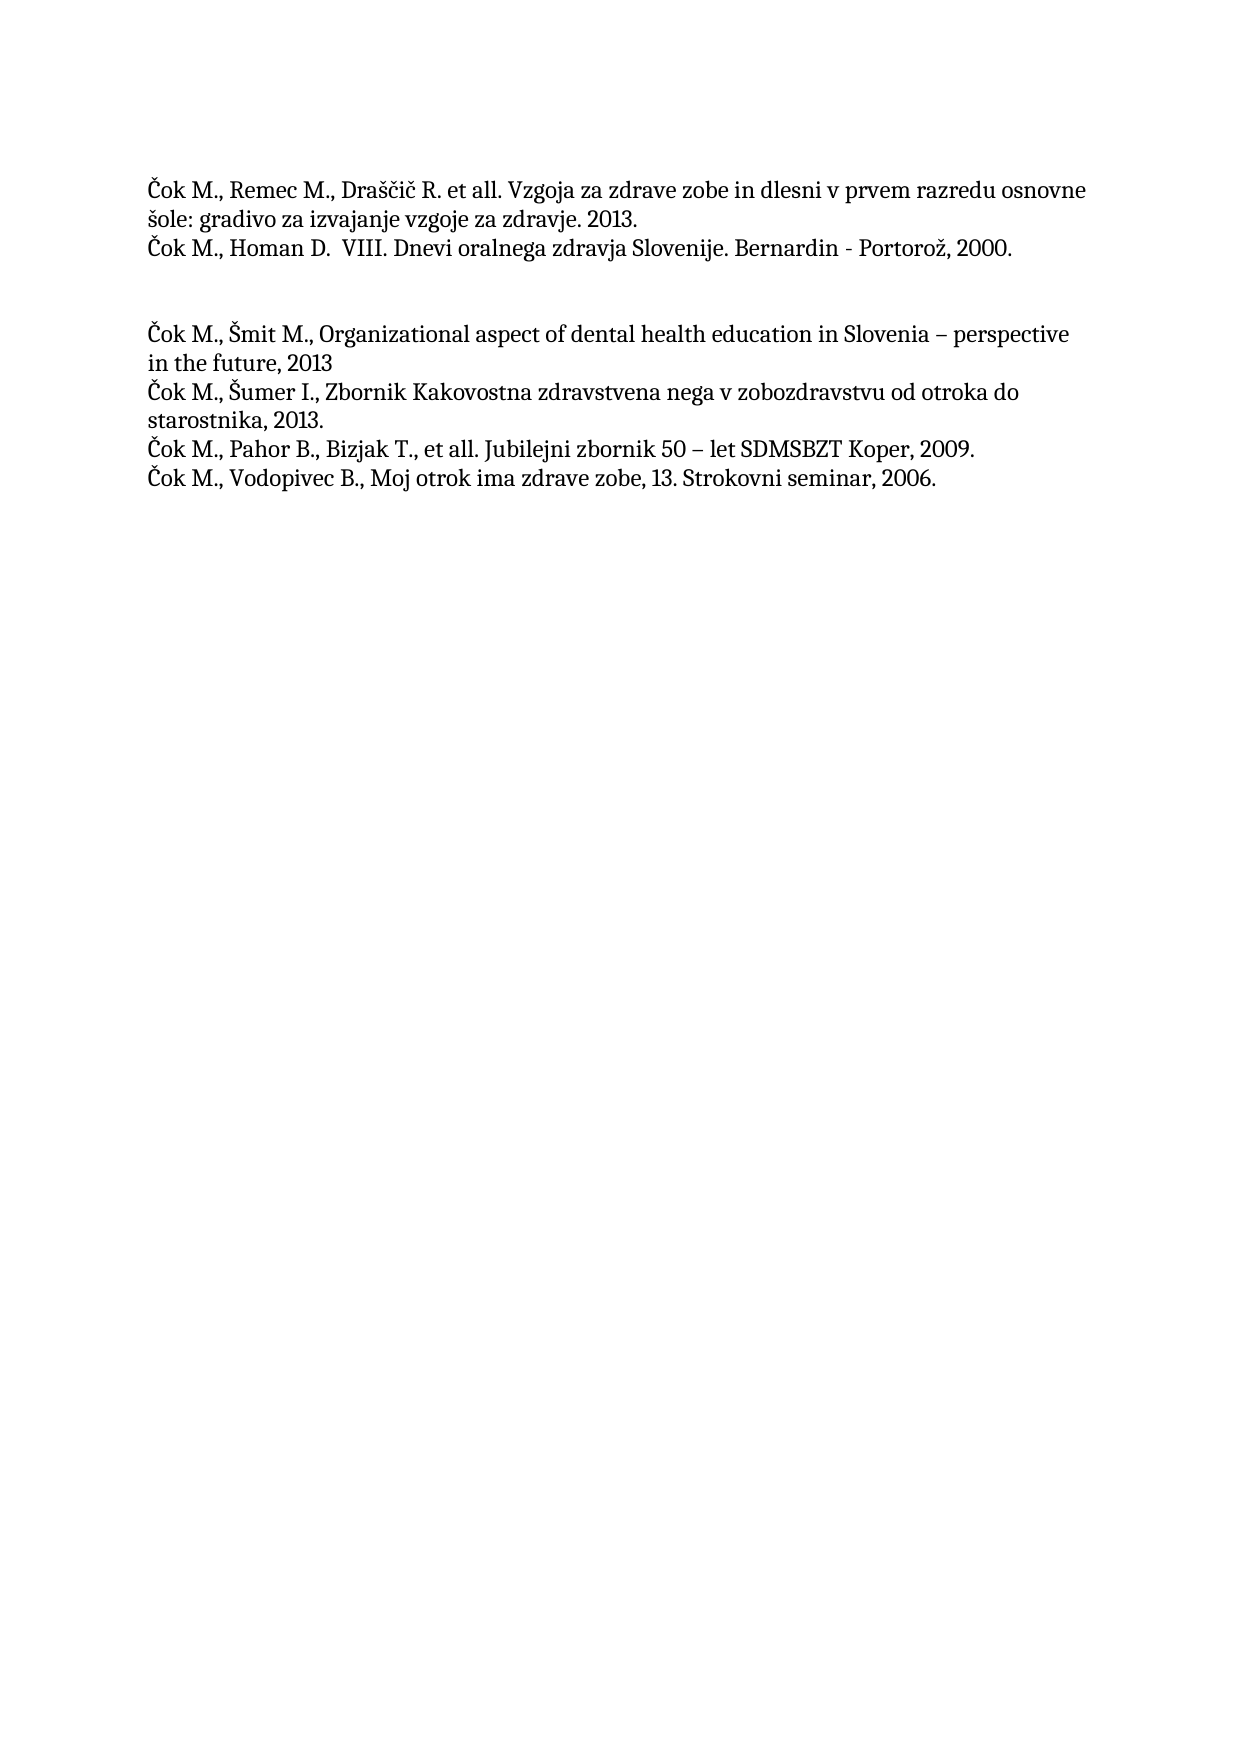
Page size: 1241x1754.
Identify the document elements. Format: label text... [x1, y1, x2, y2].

text Čok M., Pahor B., Bizjak T., et all. Jubilejni zbornik 50 – let SDMSBZT Koper, 2009. [148, 435, 1093, 464]
text Čok M., Vodopivec B., Moj otrok ima zdrave zobe, 13. Strokovni seminar, 2006. [148, 464, 1093, 493]
text Čok M., Remec M., Draščič R. et all. Vzgoja za zdrave zobe in dlesni v prvem razredu osnovne šole: gradivo za izvajanje vzgoje za zdravje. 2013. [148, 176, 1093, 234]
text Čok M., Šumer I., Zbornik Kakovostna zdravstvena nega v zobozdravstvu od otroka do starostnika, 2013. [148, 378, 1093, 435]
text Čok M., Homan D. VIII. Dnevi oralnega zdravja Slovenije. Bernardin - Portorož, 2000. [148, 234, 1093, 263]
text Čok M., Šmit M., Organizational aspect of dental health education in Slovenia – perspective in the future, 2013 [148, 320, 1093, 378]
